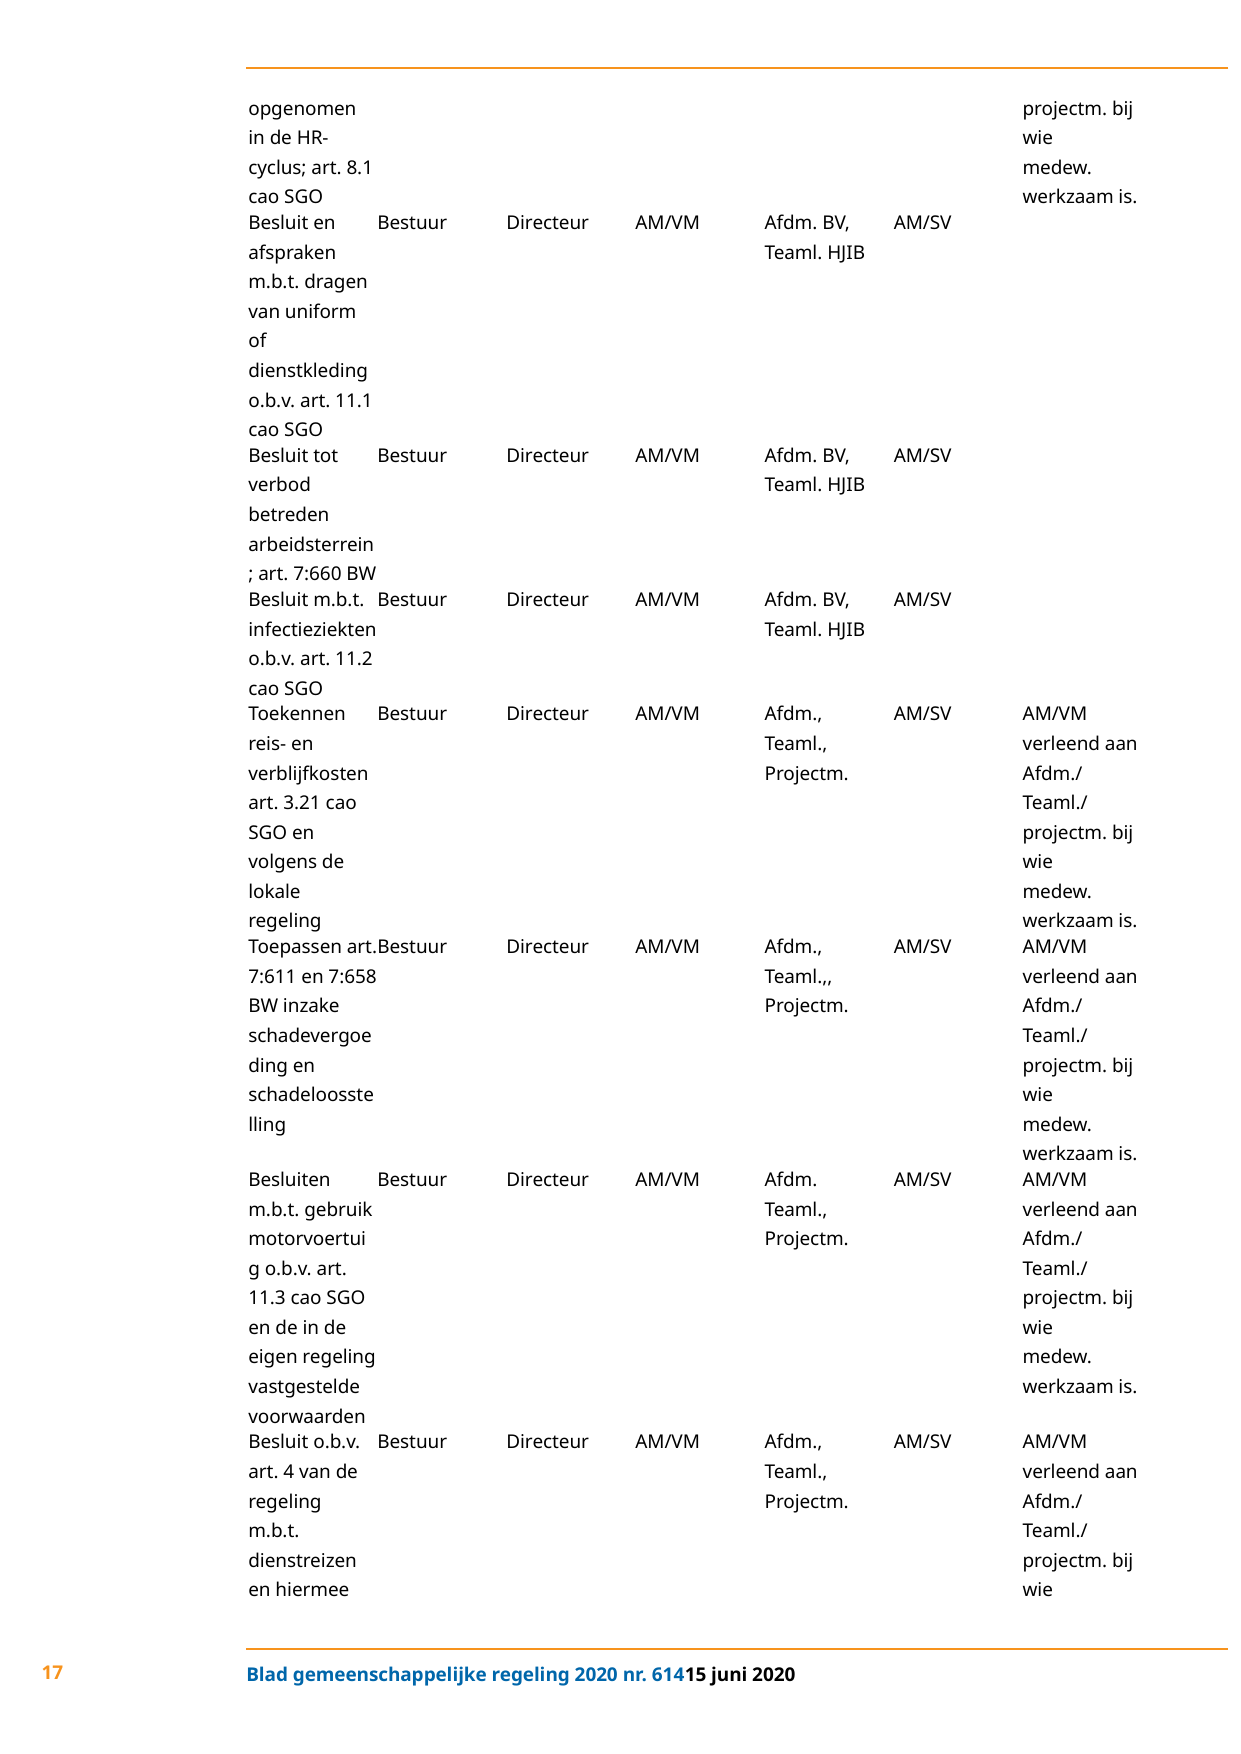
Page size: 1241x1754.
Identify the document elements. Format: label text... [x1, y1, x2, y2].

table_cell AM/VM [635, 1166, 764, 1429]
table_cell [764, 95, 893, 209]
table_cell AM/SV [894, 1429, 1022, 1602]
table_cell Afdm., Teaml., Projectm. [764, 701, 893, 933]
table_cell AM/SV [894, 209, 1022, 442]
table_cell Afdm. BV, Teaml. HJIB [764, 442, 893, 586]
table_cell Bestuur [377, 209, 506, 442]
table_cell Besluit o.b.v. art. 4 van de regeling m.b.t. dienstreizen en hiermee [248, 1429, 377, 1602]
table_cell AM/VM [635, 586, 764, 701]
table_cell [506, 95, 635, 209]
picture [41, 47, 231, 172]
table_cell Directeur [506, 1166, 635, 1429]
table_cell [635, 95, 764, 209]
table_cell AM/SV [894, 442, 1022, 586]
table_cell AM/VM verleend aan Afdm./Teaml./projectm. bij wie medew. werkzaam is. [1023, 934, 1152, 1166]
table_cell [1023, 209, 1152, 442]
table_cell Directeur [506, 1429, 635, 1602]
table_cell Toepassen art. 7:611 en 7:658 BW inzake schadevergoeding en schadeloosstelling [248, 934, 377, 1166]
table_cell Afdm. Teaml., Projectm. [764, 1166, 893, 1429]
table_cell [1023, 586, 1152, 701]
table_cell Toekennen reis- en verblijfkosten art. 3.21 cao SGO en volgens de lokale regeling [248, 701, 377, 933]
table_cell Besluit tot verbod betreden arbeidsterrein; art. 7:660 BW [248, 442, 377, 586]
table_cell AM/VM verleend aan Afdm./Teaml./projectm. bij wie medew. werkzaam is. [1023, 701, 1152, 933]
table_cell Directeur [506, 701, 635, 933]
table_cell [377, 95, 506, 209]
table_cell AM/SV [894, 586, 1022, 701]
table_cell Directeur [506, 442, 635, 586]
table_cell Directeur [506, 586, 635, 701]
table_cell Bestuur [377, 1166, 506, 1429]
table_cell Afdm. BV, Teaml. HJIB [764, 209, 893, 442]
table_cell Afdm., Teaml.,, Projectm. [764, 934, 893, 1166]
table_cell Bestuur [377, 442, 506, 586]
table_cell Afdm. BV, Teaml. HJIB [764, 586, 893, 701]
table_cell Directeur [506, 934, 635, 1166]
table_cell Besluit en afspraken m.b.t. dragen van uniform of dienstkleding o.b.v. art. 11.1 cao SGO [248, 209, 377, 442]
table_cell Bestuur [377, 1429, 506, 1602]
table_cell projectm. bij wie medew. werkzaam is. [1023, 95, 1152, 209]
table_cell Directeur [506, 209, 635, 442]
table_cell Besluit m.b.t. infectieziekten o.b.v. art. 11.2 cao SGO [248, 586, 377, 701]
table_cell AM/SV [894, 1166, 1022, 1429]
table_cell AM/VM [635, 209, 764, 442]
table_cell Bestuur [377, 934, 506, 1166]
table_cell [1023, 442, 1152, 586]
table_cell AM/VM verleend aan Afdm./Teaml./projectm. bij wie [1023, 1429, 1152, 1602]
table_cell Afdm., Teaml., Projectm. [764, 1429, 893, 1602]
table_cell AM/SV [894, 934, 1022, 1166]
table_cell AM/VM [635, 701, 764, 933]
table_cell Bestuur [377, 701, 506, 933]
table_cell Besluiten m.b.t. gebruik motorvoertuig o.b.v. art. 11.3 cao SGO en de in de eigen regeling vastgestelde voorwaarden [248, 1166, 377, 1429]
table_cell AM/VM [635, 934, 764, 1166]
table_cell opgenomen in de HR-cyclus; art. 8.1 cao SGO [248, 95, 377, 209]
table_cell Bestuur [377, 586, 506, 701]
table_cell AM/VM [635, 1429, 764, 1602]
table_cell [894, 95, 1022, 209]
table_cell AM/VM verleend aan Afdm./Teaml./projectm. bij wie medew. werkzaam is. [1023, 1166, 1152, 1429]
table_cell AM/SV [894, 701, 1022, 933]
table_cell AM/VM [635, 442, 764, 586]
